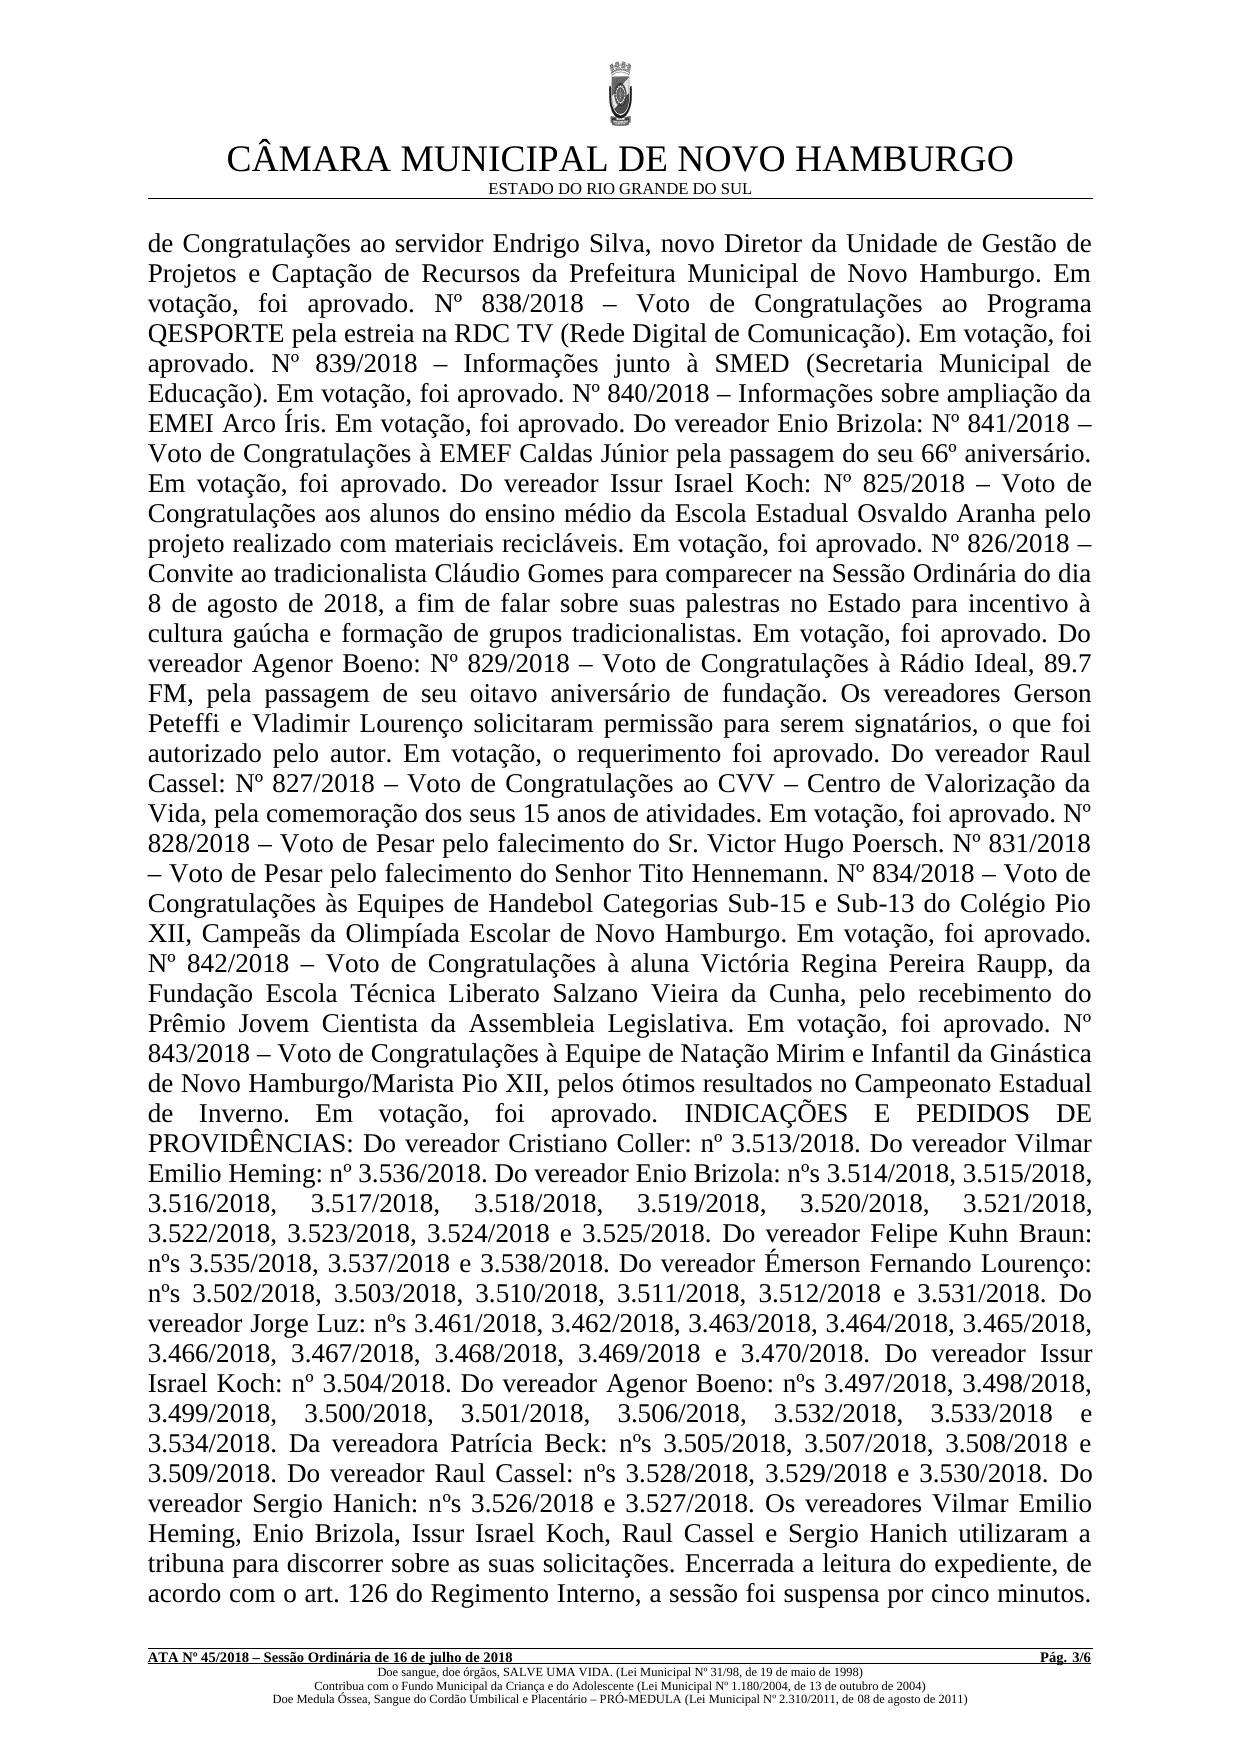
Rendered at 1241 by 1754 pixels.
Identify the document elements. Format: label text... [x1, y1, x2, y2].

text de Congratulações ao servidor Endrigo Silva, novo Diretor da Unidade de Gestão de Projetos e Captação de Recursos da Prefeitura Municipal de Novo Hamburgo. Em votação, foi aprovado. Nº 838/2018 – Voto de Congratulações ao Programa QESPORTE pela estreia na RDC TV (Rede Digital de Comunicação). Em votação, foi aprovado. Nº 839/2018 – Informações junto à SMED (Secretaria Municipal de Educação). Em votação, foi aprovado. Nº 840/2018 – Informações sobre ampliação da EMEI Arco Íris. Em votação, foi aprovado. Do vereador Enio Brizola: Nº 841/2018 – Voto de Congratulações à EMEF Caldas Júnior pela passagem do seu 66º aniversário. Em votação, foi aprovado. Do vereador Issur Israel Koch: Nº 825/2018 – Voto de Congratulações aos alunos do ensino médio da Escola Estadual Osvaldo Aranha pelo projeto realizado com materiais recicláveis. Em votação, foi aprovado. Nº 826/2018 – Convite ao tradicionalista Cláudio Gomes para comparecer na Sessão Ordinária do dia 8 de agosto de 2018, a fim de falar sobre suas palestras no Estado para incentivo à cultura gaúcha e formação de grupos tradicionalistas. Em votação, foi aprovado. Do vereador Agenor Boeno: Nº 829/2018 – Voto de Congratulações à Rádio Ideal, 89.7 FM, pela passagem de seu oitavo aniversário de fundação. Os vereadores Gerson Peteffi e Vladimir Lourenço solicitaram permissão para serem signatários, o que foi autorizado pelo autor. Em votação, o requerimento foi aprovado. Do vereador Raul Cassel: Nº 827/2018 – Voto de Congratulações ao CVV – Centro de Valorização da Vida, pela comemoração dos seus 15 anos de atividades. Em votação, foi aprovado. Nº 828/2018 – Voto de Pesar pelo falecimento do Sr. Victor Hugo Poersch. Nº 831/2018 – Voto de Pesar pelo falecimento do Senhor Tito Hennemann. Nº 834/2018 – Voto de Congratulações às Equipes de Handebol Categorias Sub-15 e Sub-13 do Colégio Pio XII, Campeãs da Olimpíada Escolar de Novo Hamburgo. Em votação, foi aprovado. Nº 842/2018 – Voto de Congratulações à aluna Victória Regina Pereira Raupp, da Fundação Escola Técnica Liberato Salzano Vieira da Cunha, pelo recebimento do Prêmio Jovem Cientista da Assembleia Legislativa. Em votação, foi aprovado. Nº 843/2018 – Voto de Congratulações à Equipe de Natação Mirim e Infantil da Ginástica de Novo Hamburgo/Marista Pio XII, pelos ótimos resultados no Campeonato Estadual de Inverno. Em votação, foi aprovado. INDICAÇÕES E PEDIDOS DE PROVIDÊNCIAS: Do vereador Cristiano Coller: nº 3.513/2018. Do vereador Vilmar Emilio Heming: nº 3.536/2018. Do vereador Enio Brizola: nºs 3.514/2018, 3.515/2018, 3.516/2018, 3.517/2018, 3.518/2018, 3.519/2018, 3.520/2018, 3.521/2018, 3.522/2018, 3.523/2018, 3.524/2018 e 3.525/2018. Do vereador Felipe Kuhn Braun: nºs 3.535/2018, 3.537/2018 e 3.538/2018. Do vereador Émerson Fernando Lourenço: nºs 3.502/2018, 3.503/2018, 3.510/2018, 3.511/2018, 3.512/2018 e 3.531/2018. Do vereador Jorge Luz: nºs 3.461/2018, 3.462/2018, 3.463/2018, 3.464/2018, 3.465/2018, 3.466/2018, 3.467/2018, 3.468/2018, 3.469/2018 e 3.470/2018. Do vereador Issur Israel Koch: nº 3.504/2018. Do vereador Agenor Boeno: nºs 3.497/2018, 3.498/2018, 3.499/2018, 3.500/2018, 3.501/2018, 3.506/2018, 3.532/2018, 3.533/2018 e 3.534/2018. Da vereadora Patrícia Beck: nºs 3.505/2018, 3.507/2018, 3.508/2018 e 3.509/2018. Do vereador Raul Cassel: nºs 3.528/2018, 3.529/2018 e 3.530/2018. Do vereador Sergio Hanich: nºs 3.526/2018 e 3.527/2018. Os vereadores Vilmar Emilio Heming, Enio Brizola, Issur Israel Koch, Raul Cassel e Sergio Hanich utilizaram a tribuna para discorrer sobre as suas solicitações. Encerrada a leitura do expediente, de acordo com o art. 126 do Regimento Interno, a sessão foi suspensa por cinco minutos. [148, 228, 1093, 1608]
